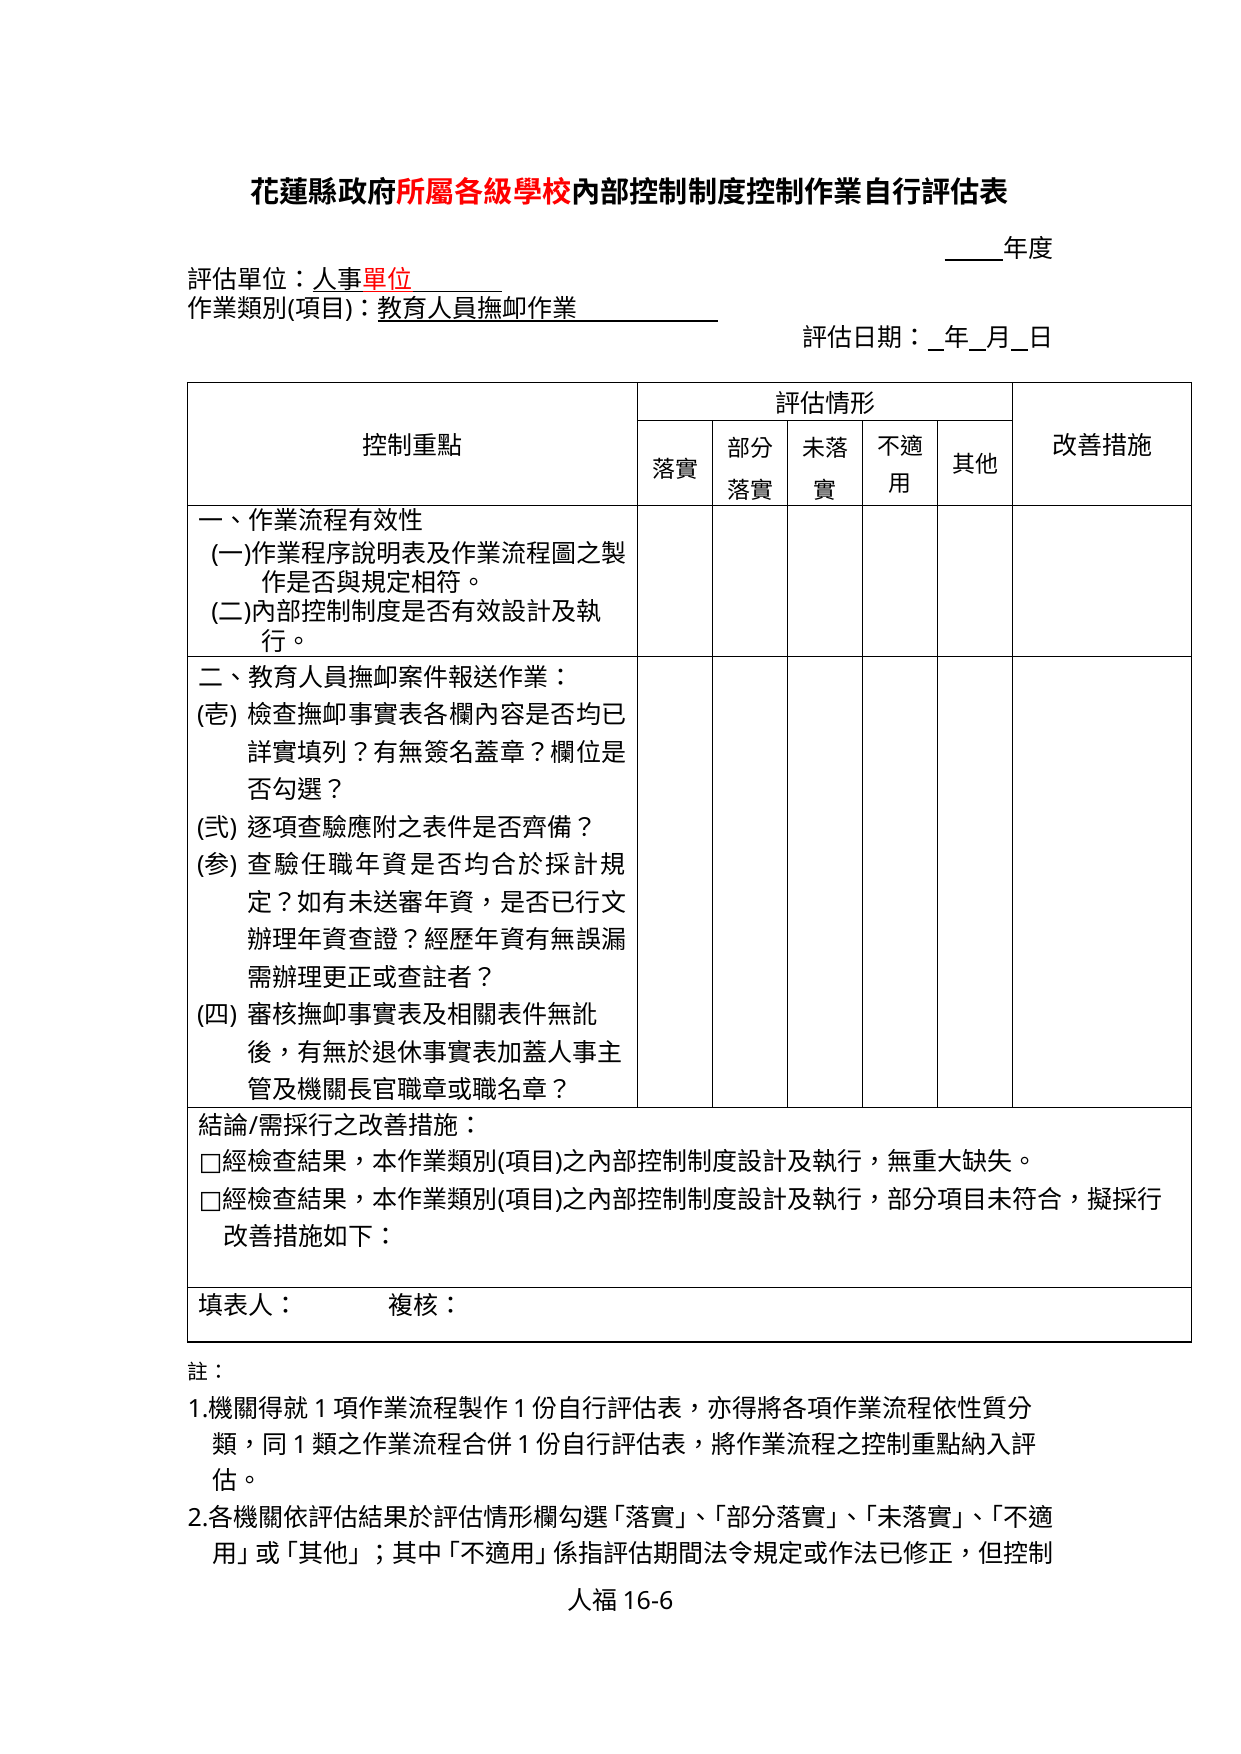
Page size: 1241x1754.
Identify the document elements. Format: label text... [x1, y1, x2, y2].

text 年度 [206, 228, 1053, 265]
table_cell 審核撫卹事實表及相關表件無訛後，有無於退休事實表加蓋人事主管及機關長官職章或職名章？ [188, 994, 637, 1107]
text 評估單位：人事單位 [187, 265, 1053, 294]
table_cell [788, 807, 862, 844]
table_cell [1013, 994, 1191, 1107]
table_cell [863, 807, 937, 844]
table_cell [863, 694, 937, 807]
table_cell [788, 539, 862, 656]
table_cell [863, 539, 937, 656]
table_cell [863, 506, 937, 539]
table_cell [713, 539, 787, 656]
text 花蓮縣政府所屬各級學校內部控制制度控制作業自行評估表 [206, 153, 1053, 228]
table_cell [1013, 844, 1191, 994]
table_cell [713, 657, 787, 694]
table_cell [938, 807, 1012, 844]
table_cell 其他 [938, 421, 1012, 505]
text 2.各機關依評估結果於評估情形欄勾選「落實」、「部分落實」、「未落實」、「不適用」或「其他」；其中「不適用」係指評估期間法令規定或作法已修正，但控制 [187, 1497, 1053, 1569]
table_header 評估情形 [638, 383, 1012, 420]
table_cell [638, 657, 712, 694]
table_cell [938, 844, 1012, 994]
text 1.機關得就1項作業流程製作1份自行評估表，亦得將各項作業流程依性質分類，同1類之作業流程合併1份自行評估表，將作業流程之控制重點納入評估。 [187, 1388, 1053, 1497]
table_cell 查驗任職年資是否均合於採計規定？如有未送審年資，是否已行文辦理年資查證？經歷年資有無誤漏需辦理更正或查註者？ [188, 844, 637, 994]
table_cell [638, 994, 712, 1107]
table_cell [788, 994, 862, 1107]
table_cell 逐項查驗應附之表件是否齊備？ [188, 807, 637, 844]
table_cell 結論/需採行之改善措施： □經檢查結果，本作業類別(項目)之內部控制制度設計及執行，無重大缺失。 □經檢查結果，本作業類別(項目)之內部控制制度設計及執行，部分項目未符合，擬採行改善措施如下： [188, 1108, 1191, 1287]
table_cell [713, 994, 787, 1107]
table_cell 檢查撫卹事實表各欄內容是否均已詳實填列？有無簽名蓋章？欄位是否勾選？ [188, 694, 637, 807]
table_cell [788, 506, 862, 539]
table_cell [638, 844, 712, 994]
table_cell [638, 539, 712, 656]
table_cell [788, 657, 862, 694]
table_cell [938, 994, 1012, 1107]
table_cell 落實 [638, 421, 712, 505]
table_cell [638, 506, 712, 539]
text 註： [187, 1343, 1053, 1388]
table_cell 未落實 [788, 421, 862, 505]
table_cell [638, 694, 712, 807]
table_cell 一、作業流程有效性 [188, 506, 637, 539]
table_cell [863, 994, 937, 1107]
table_cell [788, 844, 862, 994]
table_cell 二、教育人員撫卹案件報送作業： [188, 657, 637, 694]
table_cell [1013, 807, 1191, 844]
table_cell [863, 844, 937, 994]
table_header 控制重點 [188, 383, 637, 505]
table_cell [638, 807, 712, 844]
table_cell [938, 539, 1012, 656]
table_cell [938, 694, 1012, 807]
table_cell [713, 844, 787, 994]
text 評估日期： 年 月 日 [187, 323, 1053, 353]
table_cell 部分 落實 [713, 421, 787, 505]
table_cell [713, 807, 787, 844]
table_cell [1013, 657, 1191, 694]
table_cell [938, 657, 1012, 694]
table_cell [1013, 506, 1191, 539]
table_cell 填表人： 複核： [188, 1288, 1191, 1341]
table_header 改善措施 [1013, 383, 1191, 505]
table_cell [1013, 539, 1191, 656]
table_cell [863, 657, 937, 694]
table_cell [713, 506, 787, 539]
table_cell [788, 694, 862, 807]
table_cell (一)作業程序說明表及作業流程圖之製作是否與規定相符。 (二)內部控制制度是否有效設計及執行。 [188, 539, 637, 656]
table_cell [938, 506, 1012, 539]
table_cell [1013, 694, 1191, 807]
table_cell [713, 694, 787, 807]
table_cell 不適用 [863, 421, 937, 505]
text 作業類別(項目)：教育人員撫卹作業 [187, 294, 1053, 323]
